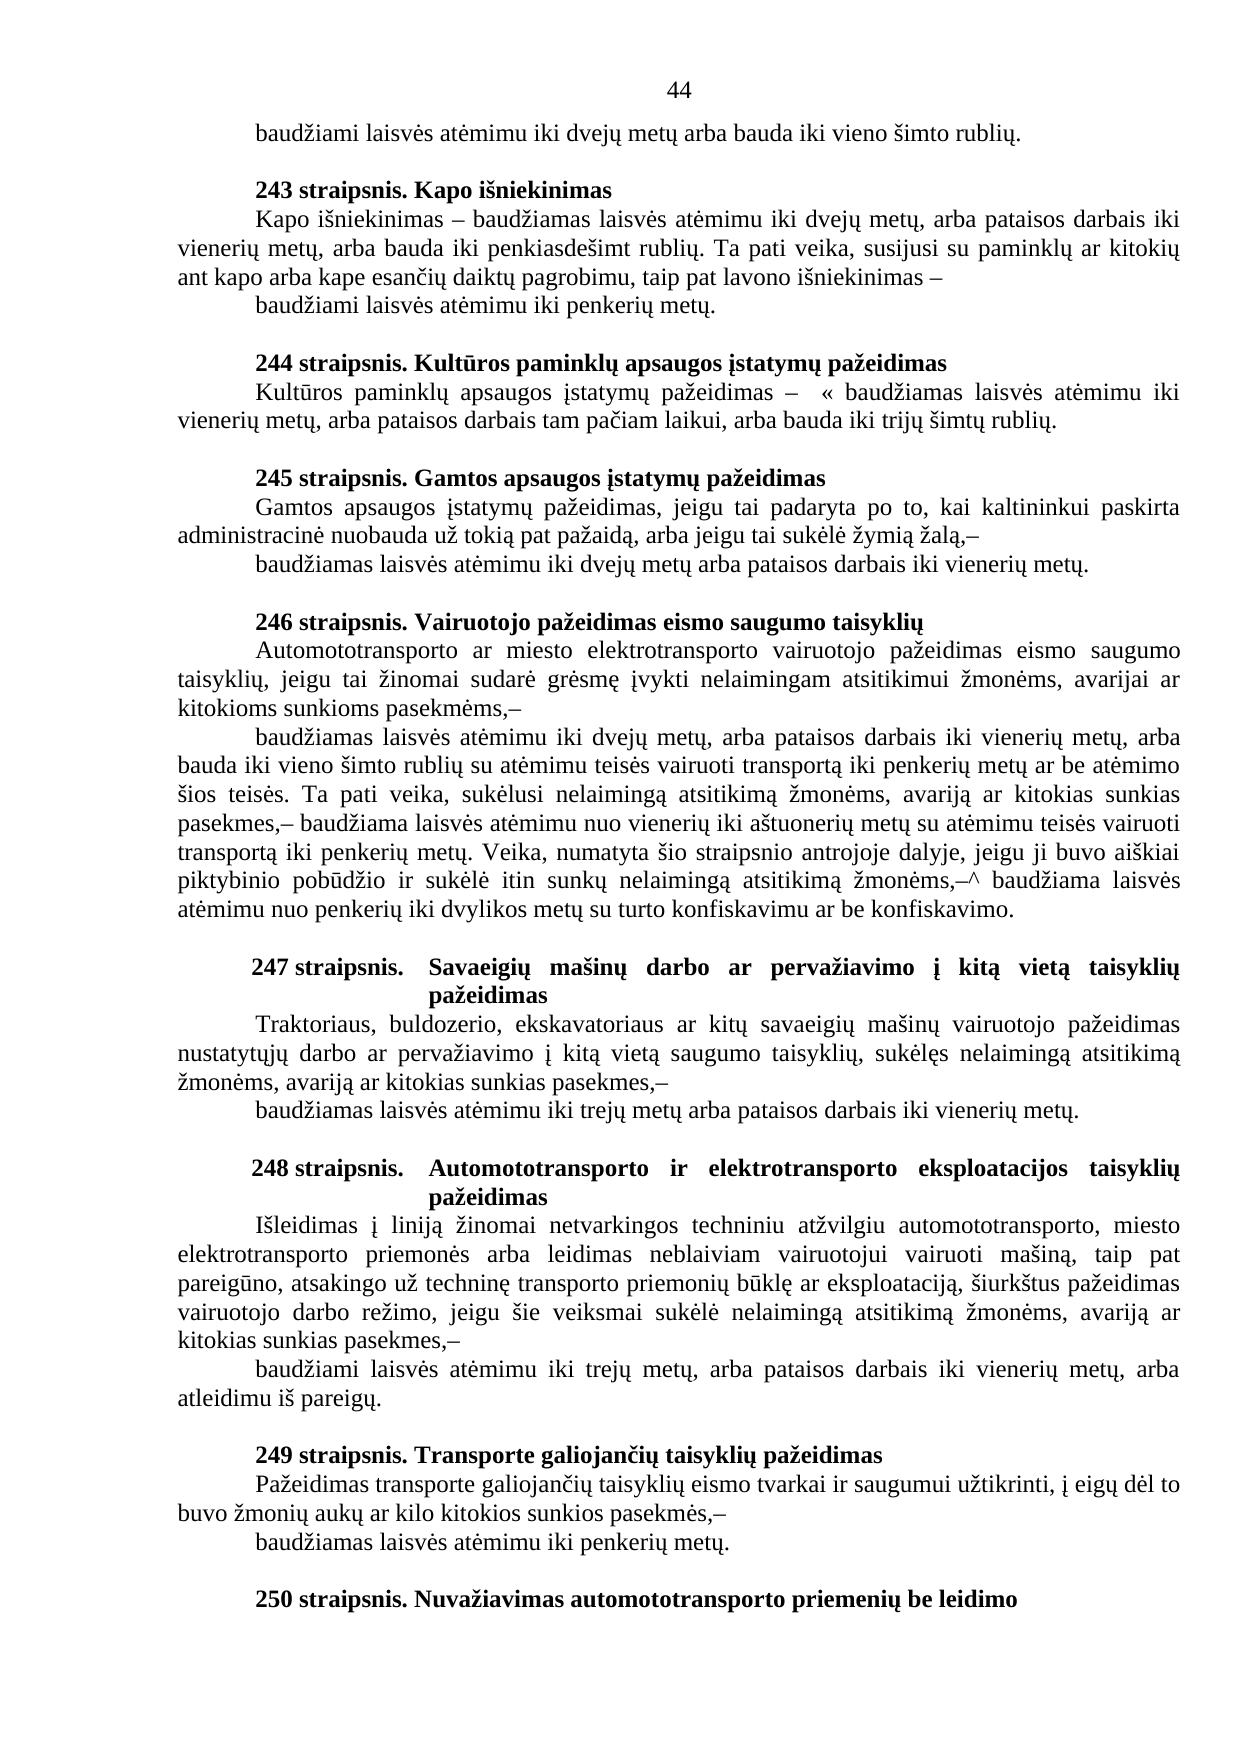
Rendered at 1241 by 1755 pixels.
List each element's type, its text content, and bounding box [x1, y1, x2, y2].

text 243 straipsnis. Kapo išniekinimas [177, 176, 1181, 204]
text baudžiamas laisvės atėmimu iki trejų metų arba pataisos darbais iki vienerių metų. [177, 1096, 1181, 1124]
text 247 straipsnis. Savaeigių mašinų darbo ar pervažiavimo į kitą vietą taisyklių pažeidimas [251, 952, 1181, 1009]
text Traktoriaus, buldozerio, ekskavatoriaus ar kitų savaeigių mašinų vairuotojo pažeidimas nustatytųjų darbo ar pervažiavimo į kitą vietą saugumo taisyklių, sukėlęs nelaimingą atsitikimą žmonėms, avariją ar kitokias sunkias pasekmes,– [177, 1009, 1181, 1096]
text baudžiamas laisvės atėmimu iki dvejų metų arba pataisos darbais iki vienerių metų. [177, 549, 1181, 578]
text 249 straipsnis. Transporte galiojančių taisyklių pažeidimas [177, 1441, 1181, 1469]
text 245 straipsnis. Gamtos apsaugos įstatymų pažeidimas [177, 463, 1181, 492]
text baudžiami laisvės atėmimu iki dvejų metų arba bauda iki vieno šimto rublių. [177, 118, 1181, 147]
text baudžiami laisvės atėmimu iki trejų metų, arba pataisos darbais iki vienerių metų, arba atleidimu iš pareigų. [177, 1354, 1181, 1412]
text Kultūros paminklų apsaugos įstatymų pažeidimas – « baudžiamas laisvės atėmimu iki vienerių metų, arba pataisos darbais tam pačiam laikui, arba bauda iki trijų šimtų rublių. [177, 377, 1181, 434]
text baudžiamas laisvės atėmimu iki penkerių metų. [177, 1527, 1181, 1556]
text baudžiami laisvės atėmimu iki penkerių metų. [177, 291, 1181, 319]
text baudžiamas laisvės atėmimu iki dvejų metų, arba pataisos darbais iki vienerių metų, arba bauda iki vieno šimto rublių su atėmimu teisės vairuoti transportą iki penkerių metų ar be atėmimo šios teisės. Ta pati veika, sukėlusi nelaimingą atsitikimą žmonėms, avariją ar kitokias sunkias pasekmes,– baudžiama laisvės atėmimu nuo vienerių iki aštuonerių metų su atėmimu teisės vairuoti transportą iki penkerių metų. Veika, numatyta šio straipsnio antrojoje dalyje, jeigu ji buvo aiškiai piktybinio pobūdžio ir sukėlė itin sunkų nelaimingą atsitikimą žmonėms,–^ baudžiama laisvės atėmimu nuo penkerių iki dvylikos metų su turto konfiskavimu ar be konfiskavimo. [177, 722, 1181, 923]
text 244 straipsnis. Kultūros paminklų apsaugos įstatymų pažeidimas [177, 348, 1181, 377]
text Išleidimas į liniją žinomai netvarkingos techniniu atžvilgiu automototransporto, miesto elektrotransporto priemonės arba leidimas neblaiviam vairuotojui vairuoti mašiną, taip pat pareigūno, atsakingo už techninę transporto priemonių būklę ar eksploataciją, šiurkštus pažeidimas vairuotojo darbo režimo, jeigu šie veiksmai sukėlė nelaimingą atsitikimą žmonėms, avariją ar kitokias sunkias pasekmes,– [177, 1211, 1181, 1354]
text Gamtos apsaugos įstatymų pažeidimas, jeigu tai padaryta po to, kai kaltininkui paskirta administracinė nuobauda už tokią pat pažaidą, arba jeigu tai sukėlė žymią žalą,– [177, 492, 1181, 549]
text 248 straipsnis. Automototransporto ir elektrotransporto eksploatacijos taisyklių pažeidimas [251, 1153, 1181, 1211]
text 246 straipsnis. Vairuotojo pažeidimas eismo saugumo taisyklių [177, 607, 1181, 636]
text Pažeidimas transporte galiojančių taisyklių eismo tvarkai ir saugumui užtikrinti, į eigų dėl to buvo žmonių aukų ar kilo kitokios sunkios pasekmės,– [177, 1469, 1181, 1527]
text Automototransporto ar miesto elektrotransporto vairuotojo pažeidimas eismo saugumo taisyklių, jeigu tai žinomai sudarė grėsmę įvykti nelaimingam atsitikimui žmonėms, avarijai ar kitokioms sunkioms pasekmėms,– [177, 636, 1181, 722]
text Kapo išniekinimas – baudžiamas laisvės atėmimu iki dvejų metų, arba pataisos darbais iki vienerių metų, arba bauda iki penkiasdešimt rublių. Ta pati veika, susijusi su paminklų ar kitokių ant kapo arba kape esančių daiktų pagrobimu, taip pat lavono išniekinimas – [177, 204, 1181, 291]
text 250 straipsnis. Nuvažiavimas automototransporto priemenių be leidimo [177, 1584, 1181, 1613]
